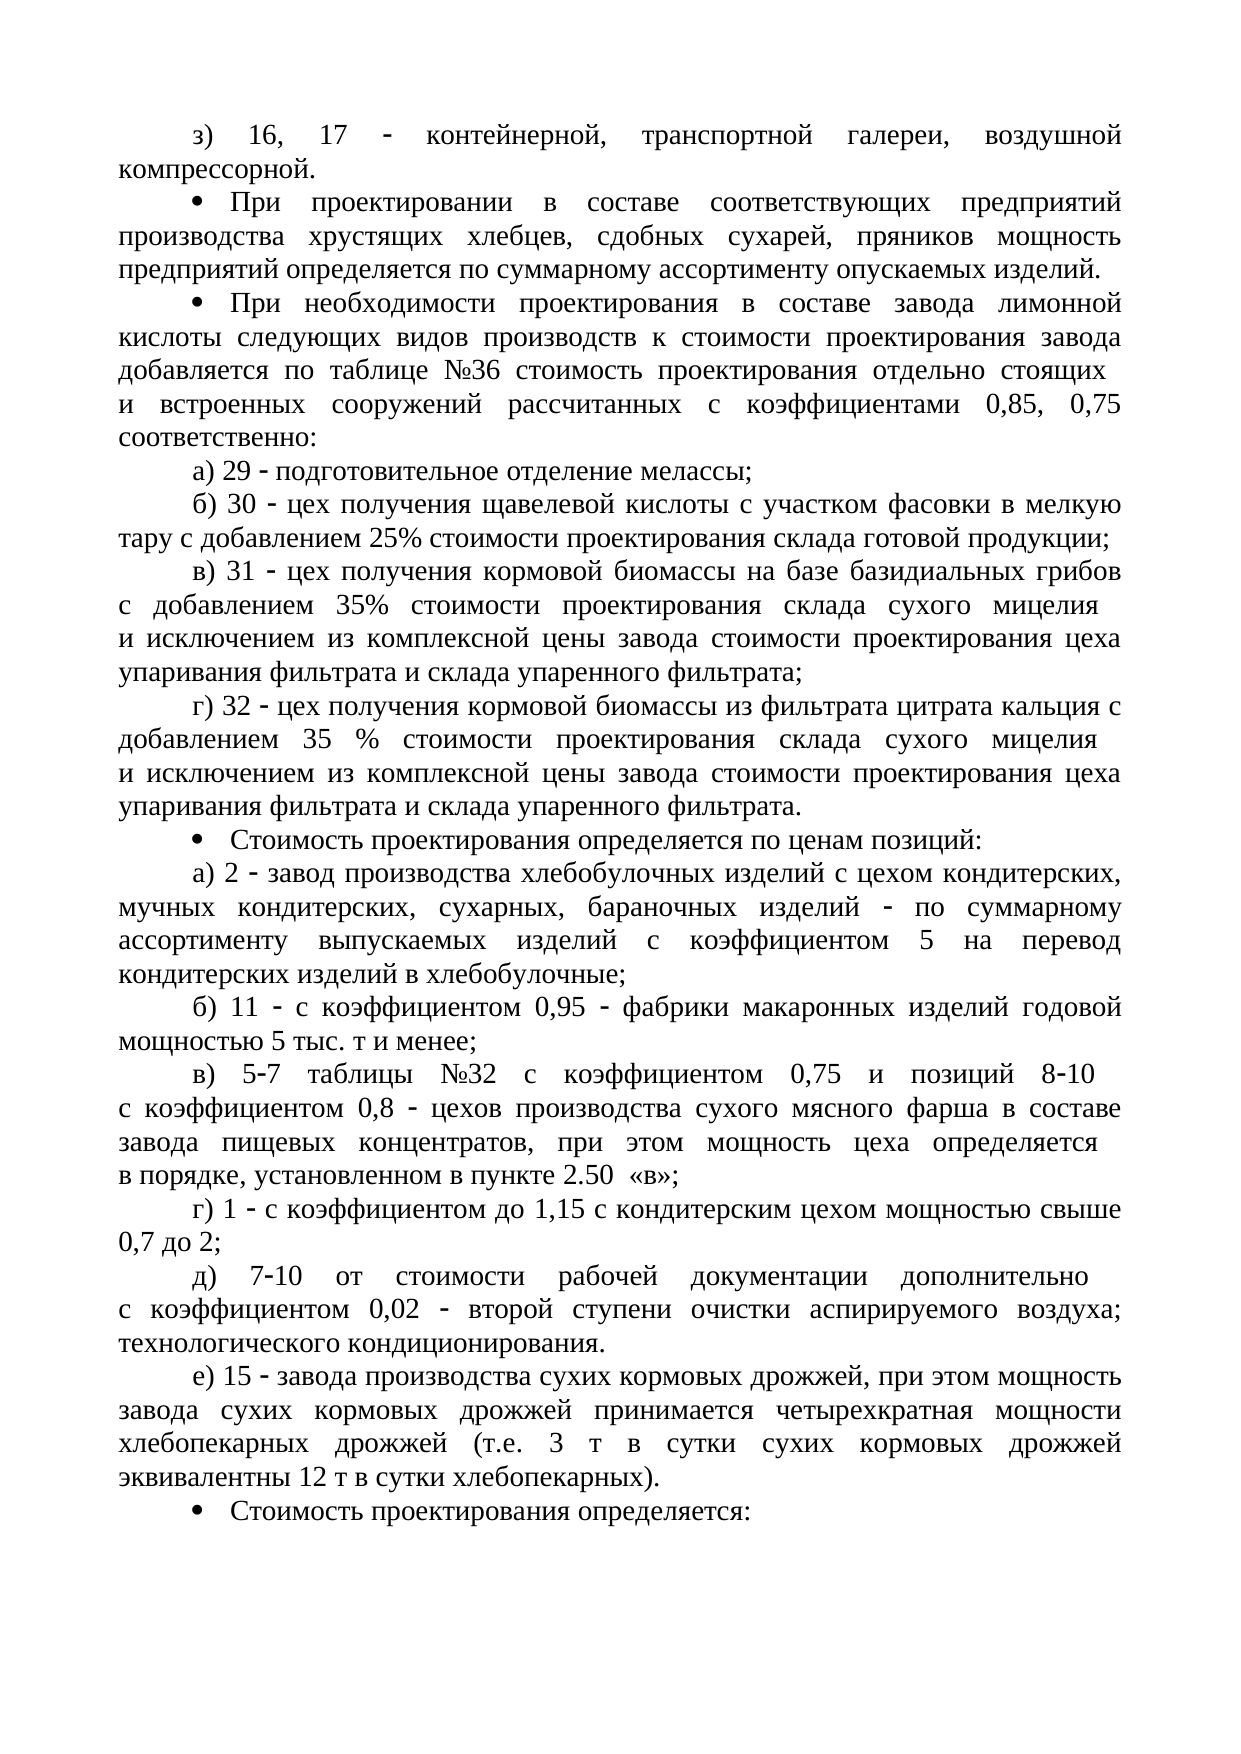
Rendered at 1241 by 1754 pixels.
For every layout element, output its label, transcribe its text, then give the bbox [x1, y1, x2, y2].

list При необходимости проектирования в составе завода лимонной кислоты следующих видов производств к стоимости проектирования завода добавляется по таблице №36 стоимость проектирования отдельно стоящих и встроенных сооружений рассчитанных с коэффициентами 0,85, 0,75 соответственно: [118, 285, 1122, 453]
text г) 32  цех получения кормовой биомассы из фильтрата цитрата кальция с добавлением 35 % стоимости проектирования склада сухого мицелия и исключением из комплексной цены завода стоимости проектирования цеха упаривания фильтрата и склада упаренного фильтрата. [118, 688, 1122, 822]
list Стоимость проектирования определяется по ценам позиций: [118, 822, 1122, 856]
text а) 29  подготовительное отделение мелассы; [118, 453, 1122, 487]
text б) 11  с коэффициентом 0,95  фабрики макаронных изделий годовой мощностью 5 тыс. т и менее; [118, 990, 1122, 1057]
text в) 31  цех получения кормовой биомассы на базе базидиальных грибов с добавлением 35% стоимости проектирования склада сухого мицелия и исключением из комплексной цены завода стоимости проектирования цеха упаривания фильтрата и склада упаренного фильтрата; [118, 554, 1122, 688]
text в) 57 таблицы №32 с коэффициентом 0,75 и позиций 810 с коэффициентом 0,8  цехов производства сухого мясного фарша в составе завода пищевых концентратов, при этом мощность цеха определяется в порядке, установленном в пункте 2.50 «в»; [118, 1057, 1122, 1191]
text е) 15  завода производства сухих кормовых дрожжей, при этом мощность завода сухих кормовых дрожжей принимается четырехкратная мощности хлебопекарных дрожжей (т.е. 3 т в сутки сухих кормовых дрожжей эквивалентны 12 т в сутки хлебопекарных). [118, 1359, 1122, 1493]
text з) 16, 17  контейнерной, транспортной галереи, воздушной компрессорной. [118, 118, 1122, 185]
list При проектировании в составе соответствующих предприятий производства хрустящих хлебцев, сдобных сухарей, пряников мощность предприятий определяется по суммарному ассортименту опускаемых изделий. [118, 185, 1122, 285]
list Стоимость проектирования определяется: [118, 1493, 1122, 1526]
text д) 710 от стоимости рабочей документации дополнительно с коэффициентом 0,02  второй ступени очистки аспирируемого воздуха; технологического кондиционирования. [118, 1258, 1122, 1359]
text г) 1  с коэффициентом до 1,15 с кондитерским цехом мощностью свыше 0,7 до 2; [118, 1191, 1122, 1258]
text а) 2  завод производства хлебобулочных изделий с цехом кондитерских, мучных кондитерских, сухарных, бараночных изделий  по суммарному ассортименту выпускаемых изделий с коэффициентом 5 на перевод кондитерских изделий в хлебобулочные; [118, 856, 1122, 990]
text б) 30  цех получения щавелевой кислоты с участком фасовки в мелкую тару с добавлением 25% стоимости проектирования склада готовой продукции; [118, 487, 1122, 554]
